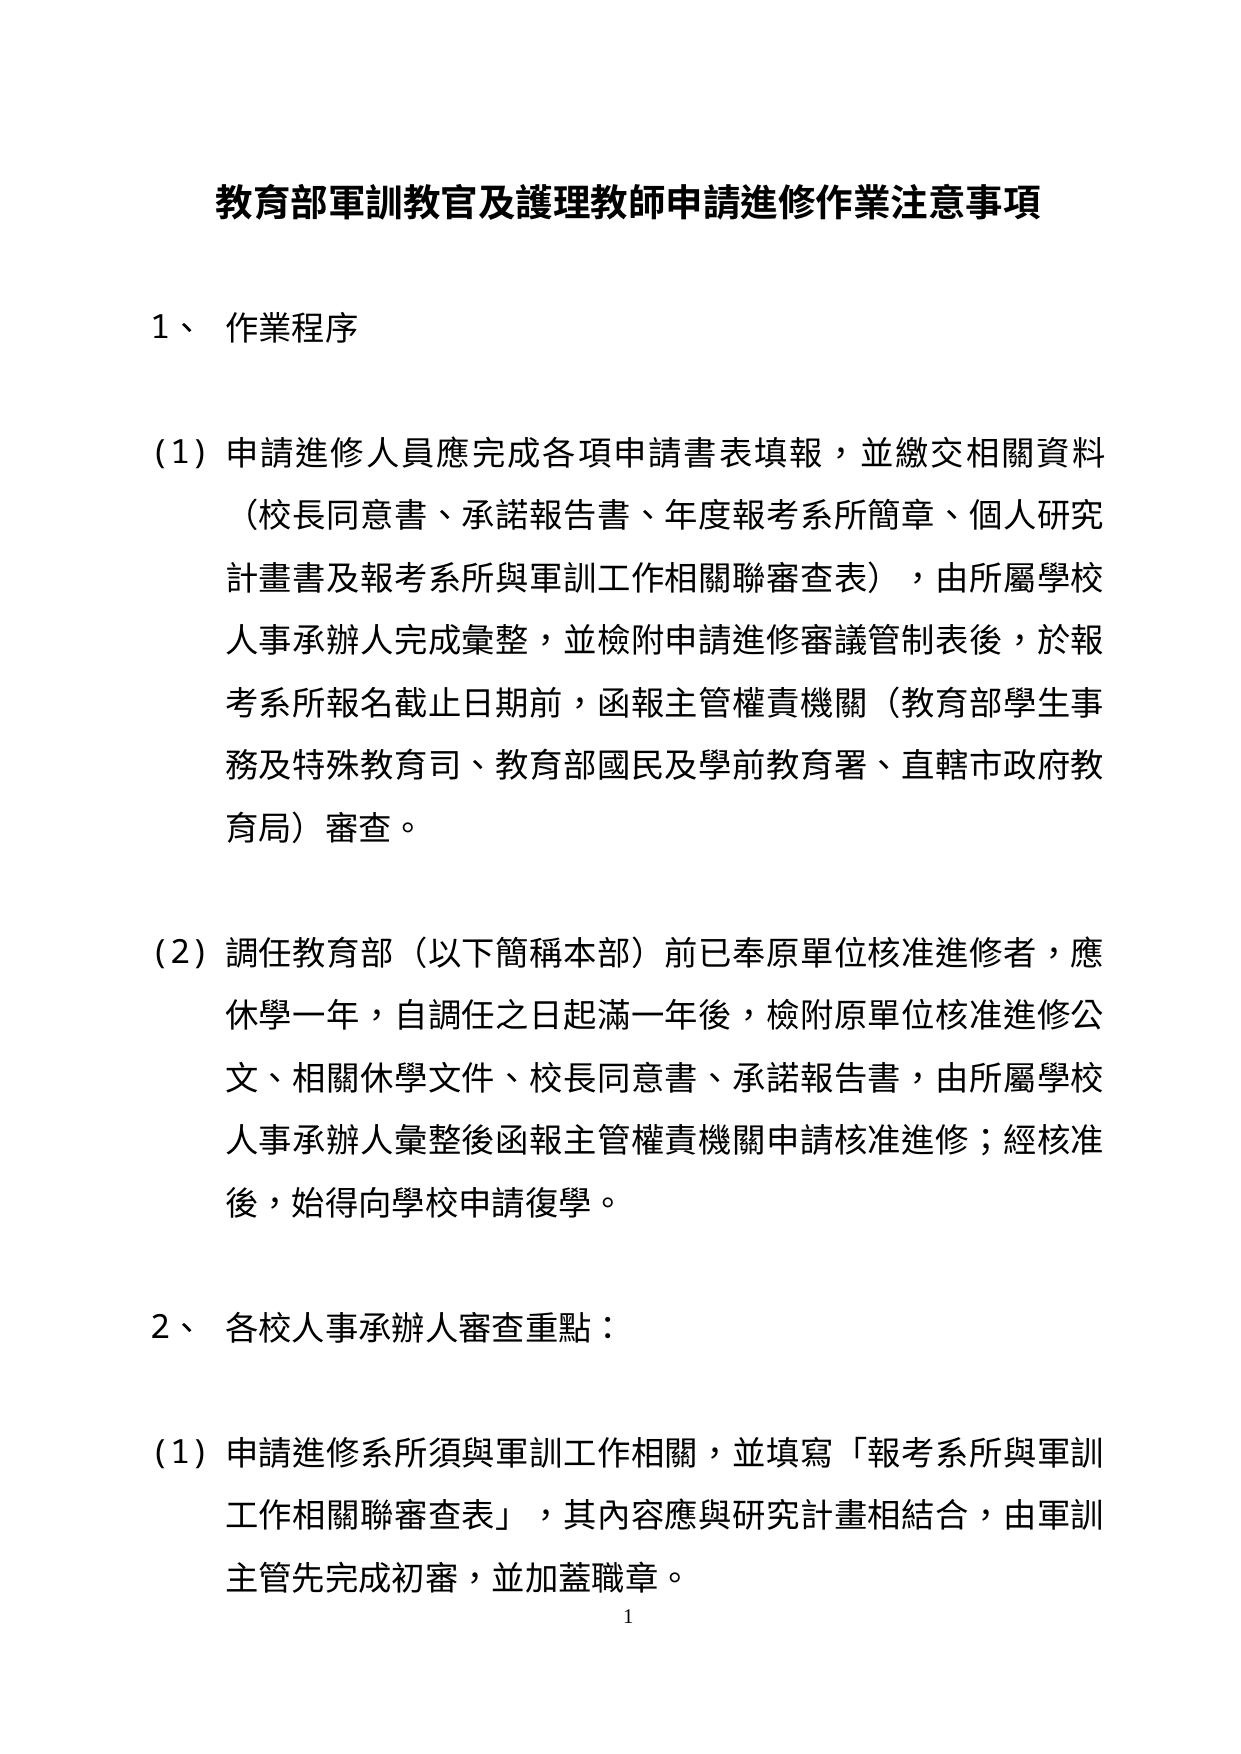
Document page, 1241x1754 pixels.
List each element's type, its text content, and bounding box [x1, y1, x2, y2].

list 申請進修人員應完成各項申請書表填報，並繳交相關資料（校長同意書、承諾報告書、年度報考系所簡章、個人研究計畫書及報考系所與軍訓工作相關聯審查表），由所屬學校人事承辦人完成彙整，並檢附申請進修審議管制表後，於報考系所報名截止日期前，函報主管權責機關（教育部學生事務及特殊教育司、教育部國民及學前教育署、直轄市政府教育局）審查。 [150, 409, 1106, 846]
text 教育部軍訓教官及護理教師申請進修作業注意事項 [150, 159, 1106, 221]
list 申請進修系所須與軍訓工作相關，並填寫「報考系所與軍訓工作相關聯審查表」，其內容應與研究計畫相結合，由軍訓主管先完成初審，並加蓋職章。 [150, 1409, 1106, 1596]
list 作業程序 [150, 284, 1106, 346]
list 各校人事承辦人審查重點： [150, 1284, 1106, 1346]
list 調任教育部（以下簡稱本部）前已奉原單位核准進修者，應休學一年，自調任之日起滿一年後，檢附原單位核准進修公文、相關休學文件、校長同意書、承諾報告書，由所屬學校人事承辦人彙整後函報主管權責機關申請核准進修；經核准後，始得向學校申請復學。 [150, 909, 1106, 1221]
